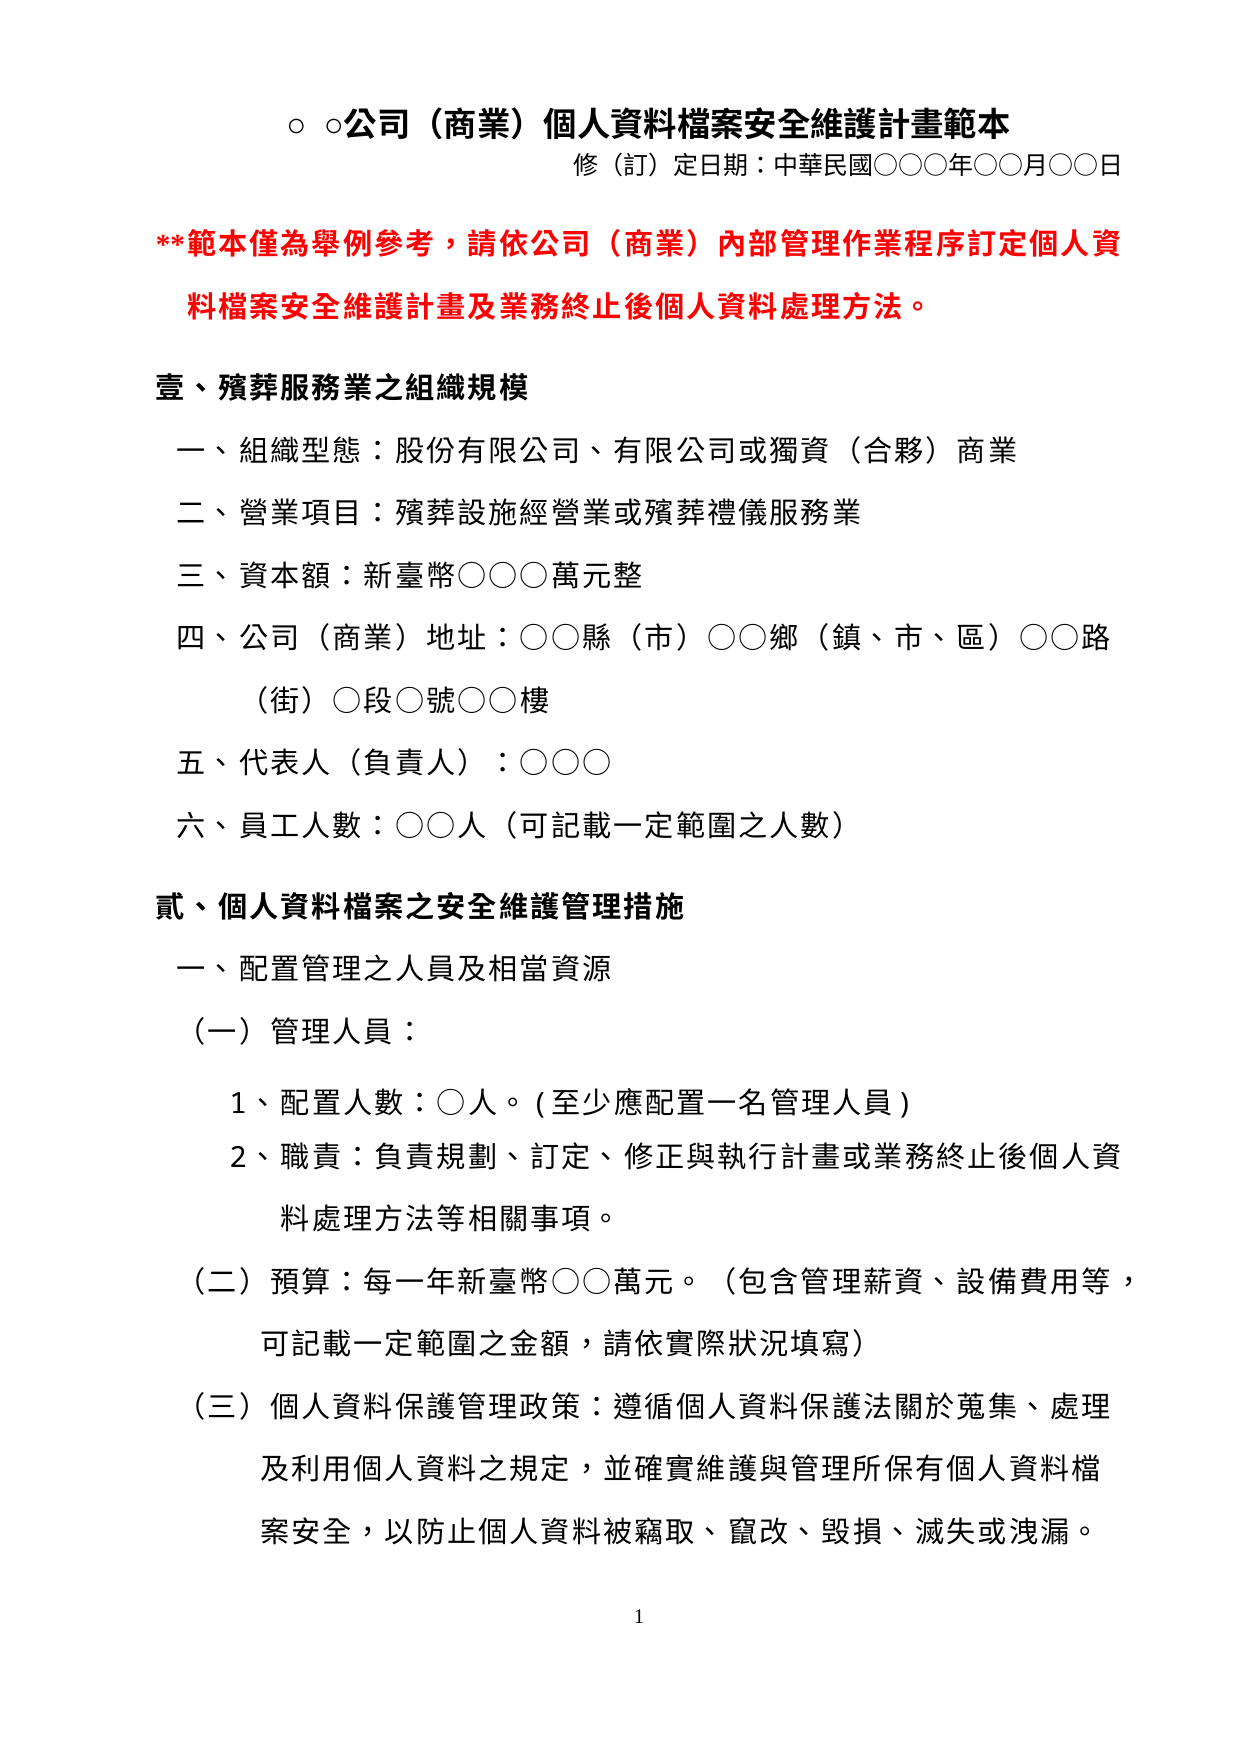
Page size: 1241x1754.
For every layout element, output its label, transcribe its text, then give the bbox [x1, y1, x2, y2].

text （三）個人資料保護管理政策：遵循個人資料保護法關於蒐集、處理及利用個人資料之規定，並確實維護與管理所保有個人資料檔案安全，以防止個人資料被竊取、竄改、毁損、滅失或洩漏。 [171, 1363, 1123, 1550]
text 2、職責：負責規劃、訂定、修正與執行計畫或業務終止後個人資料處理方法等相關事項。 [227, 1113, 1123, 1238]
text 壹、殯葬服務業之組織規模 [154, 344, 1123, 407]
text （二）預算：每一年新臺幣○○萬元。（包含管理薪資、設備費用等，可記載一定範圍之金額，請依實際狀況填寫） [171, 1238, 1123, 1363]
text 三、資本額：新臺幣○○○萬元整 [172, 532, 1123, 594]
text 貳、個人資料檔案之安全維護管理措施 [154, 863, 1123, 925]
text 二、營業項目：殯葬設施經營業或殯葬禮儀服務業 [172, 469, 1123, 532]
text 修（訂）定日期：中華民國○○○年○○月○○日 [211, 146, 1123, 182]
text **範本僅為舉例參考，請依公司（商業）內部管理作業程序訂定個人資料檔案安全維護計畫及業務終止後個人資料處理方法。 [154, 200, 1123, 325]
text 六、員工人數：○○人（可記載一定範圍之人數） [172, 782, 1123, 844]
text 四、公司（商業）地址：○○縣（市）○○鄉（鎮、市、區）○○路（街）○段○號○○樓 [172, 594, 1123, 719]
text 1、配置人數：○人。(至少應配置一名管理人員) [227, 1050, 1123, 1113]
list ○公司（商業）個人資料檔案安全維護計畫範本 [173, 96, 1123, 146]
text 五、代表人（負責人）：○○○ [172, 719, 1123, 782]
text （一）管理人員： [171, 988, 1123, 1050]
text 一、配置管理之人員及相當資源 [172, 925, 1123, 988]
text 一、組織型態：股份有限公司、有限公司或獨資（合夥）商業 [172, 407, 1123, 469]
